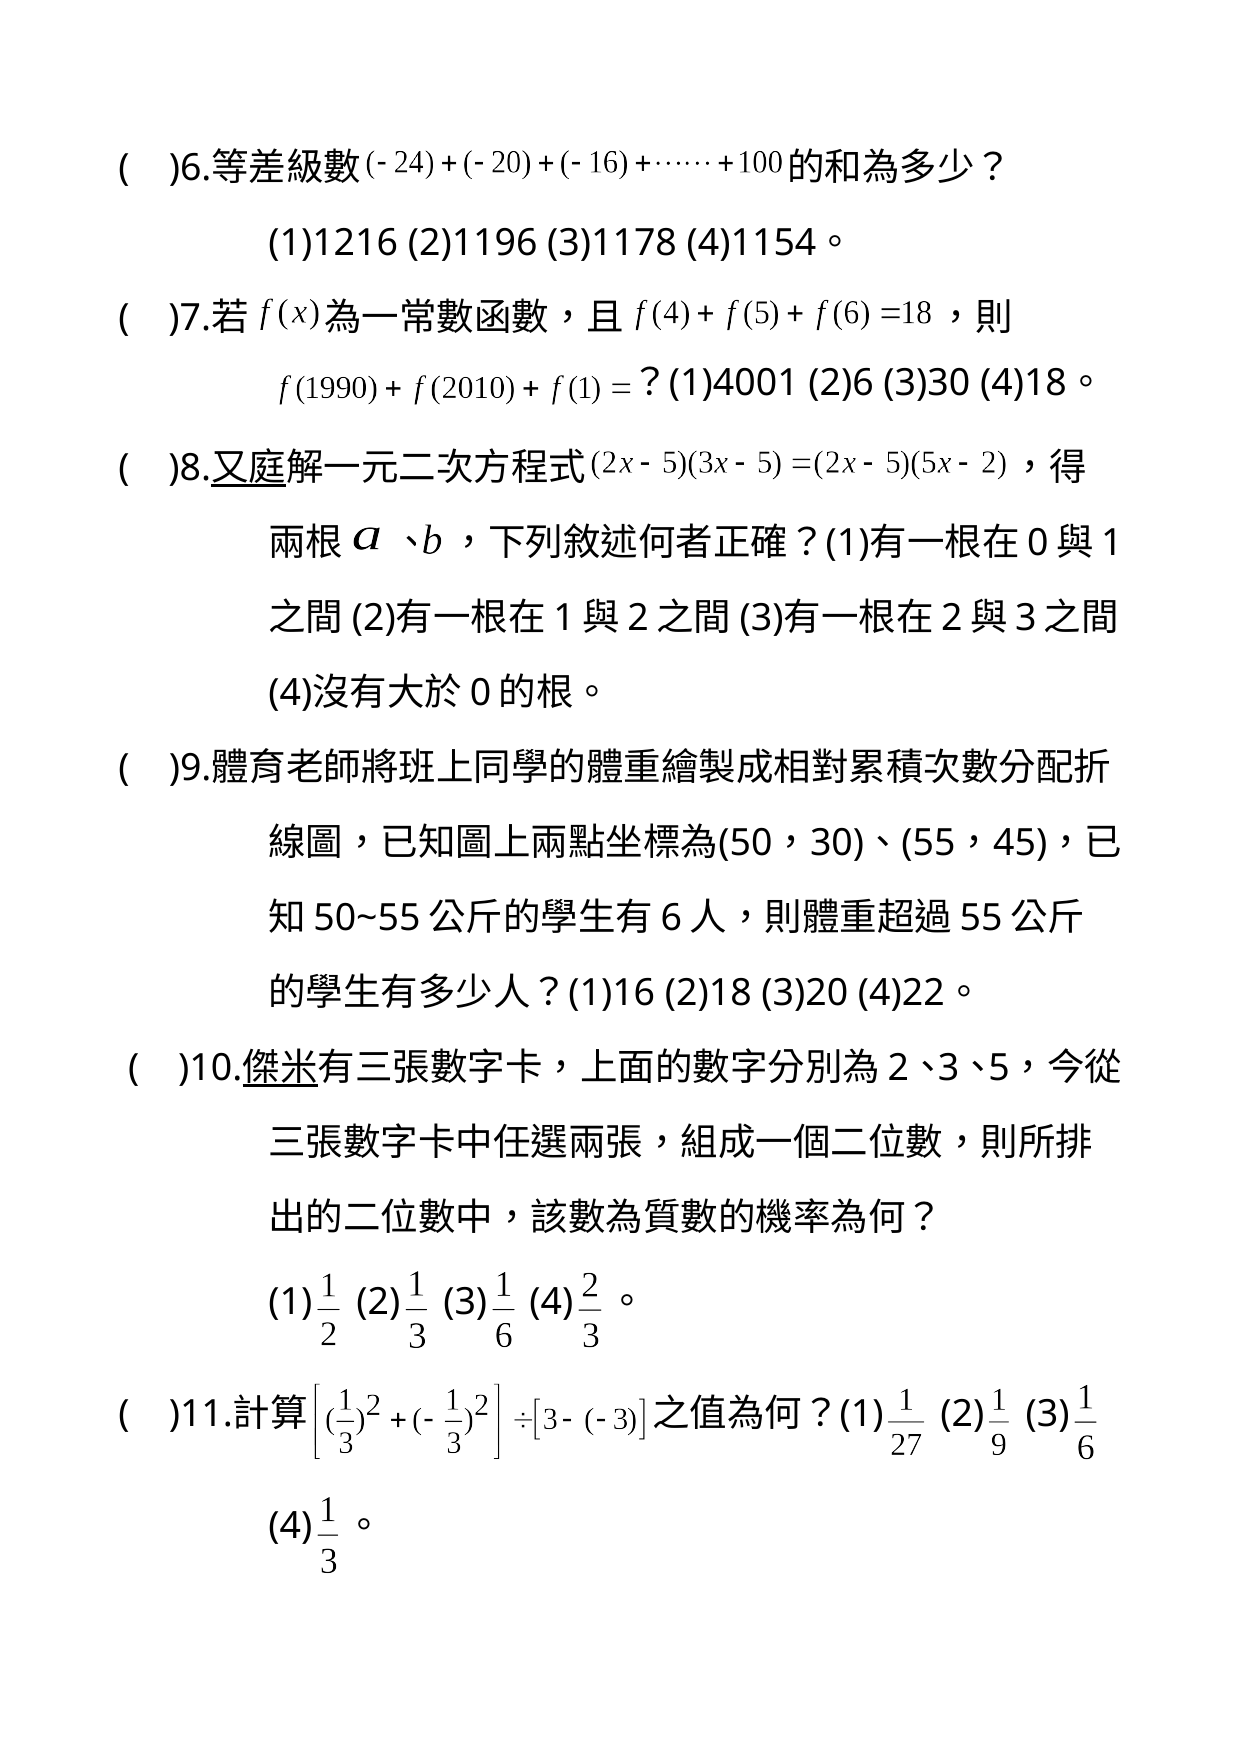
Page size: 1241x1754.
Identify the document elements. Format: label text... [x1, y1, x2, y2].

text ( )8.又庭解一元二次方程式，得兩根、，下列敘述何者正確？(1)有一根在0與1之間 (2)有一根在1與2之間 (3)有一根在2與3之間 (4)沒有大於0的根。 [118, 427, 1122, 727]
text (1) (2) (3) (4)。 [268, 1252, 1122, 1364]
text ( )11.計算之值為何？(1) (2) (3) (4)。 [118, 1364, 1122, 1589]
text ( )10.傑米有三張數字卡，上面的數字分別為2、3、5，今從三張數字卡中任選兩張，組成一個二位數，則所排出的二位數中，該數為質數的機率為何？ [118, 1027, 1122, 1252]
text ( )9.體育老師將班上同學的體重繪製成相對累積次數分配折線圖，已知圖上兩點坐標為(50，30)、(55，45)，已知50~55公斤的學生有6人，則體重超過55公斤的學生有多少人？(1)16 (2)18 (3)20 (4)22。 [118, 727, 1122, 1027]
text ( )6.等差級數的和為多少？(1)1216 (2)1196 (3)1178 (4)1154。 [118, 127, 1122, 277]
text ( )7.若為一常數函數，且，則？(1)4001 (2)6 (3)30 (4)18。 [118, 277, 1122, 427]
